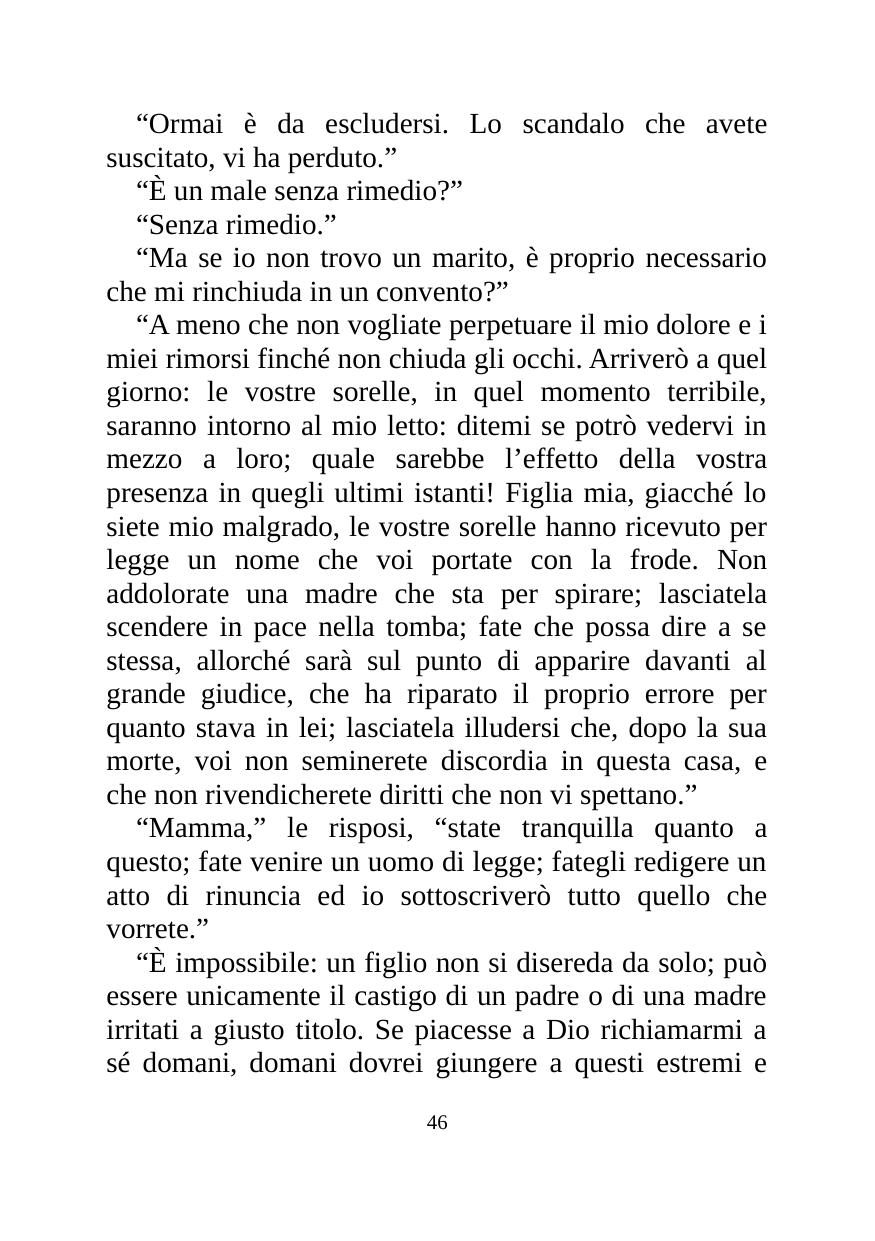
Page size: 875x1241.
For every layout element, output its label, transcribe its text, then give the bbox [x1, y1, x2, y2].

text “Ma se io non trovo un marito, è proprio necessario che mi rinchiuda in un convento?” [106, 240, 768, 307]
text “A meno che non vogliate perpetuare il mio dolore e i miei rimorsi finché non chiuda gli occhi. Arriverò a quel giorno: le vostre sorelle, in quel momento terribile, saranno intorno al mio letto: ditemi se potrò vedervi in mezzo a loro; quale sarebbe l’effetto della vostra presenza in quegli ultimi istanti! Figlia mia, giacché lo siete mio malgrado, le vostre sorelle hanno ricevuto per legge un nome che voi portate con la frode. Non addolorate una madre che sta per spirare; lasciatela scendere in pace nella tomba; fate che possa dire a se stessa, allorché sarà sul punto di apparire davanti al grande giudice, che ha riparato il proprio errore per quanto stava in lei; lasciatela illudersi che, dopo la sua morte, voi non seminerete discordia in questa casa, e che non rivendicherete diritti che non vi spettano.” [106, 307, 768, 811]
text “È un male senza rimedio?” [106, 173, 768, 207]
text “Senza rimedio.” [106, 207, 768, 240]
text “Mamma,” le risposi, “state tranquilla quanto a questo; fate venire un uomo di legge; fategli redigere un atto di rinuncia ed io sottoscriverò tutto quello che vorrete.” [106, 811, 768, 945]
text “È impossibile: un figlio non si disereda da solo; può essere unicamente il castigo di un padre o di una madre irritati a giusto titolo. Se piacesse a Dio richiamarmi a sé domani, domani dovrei giungere a questi estremi e [106, 945, 768, 1079]
text “Ormai è da escludersi. Lo scandalo che avete suscitato, vi ha perduto.” [106, 106, 768, 173]
